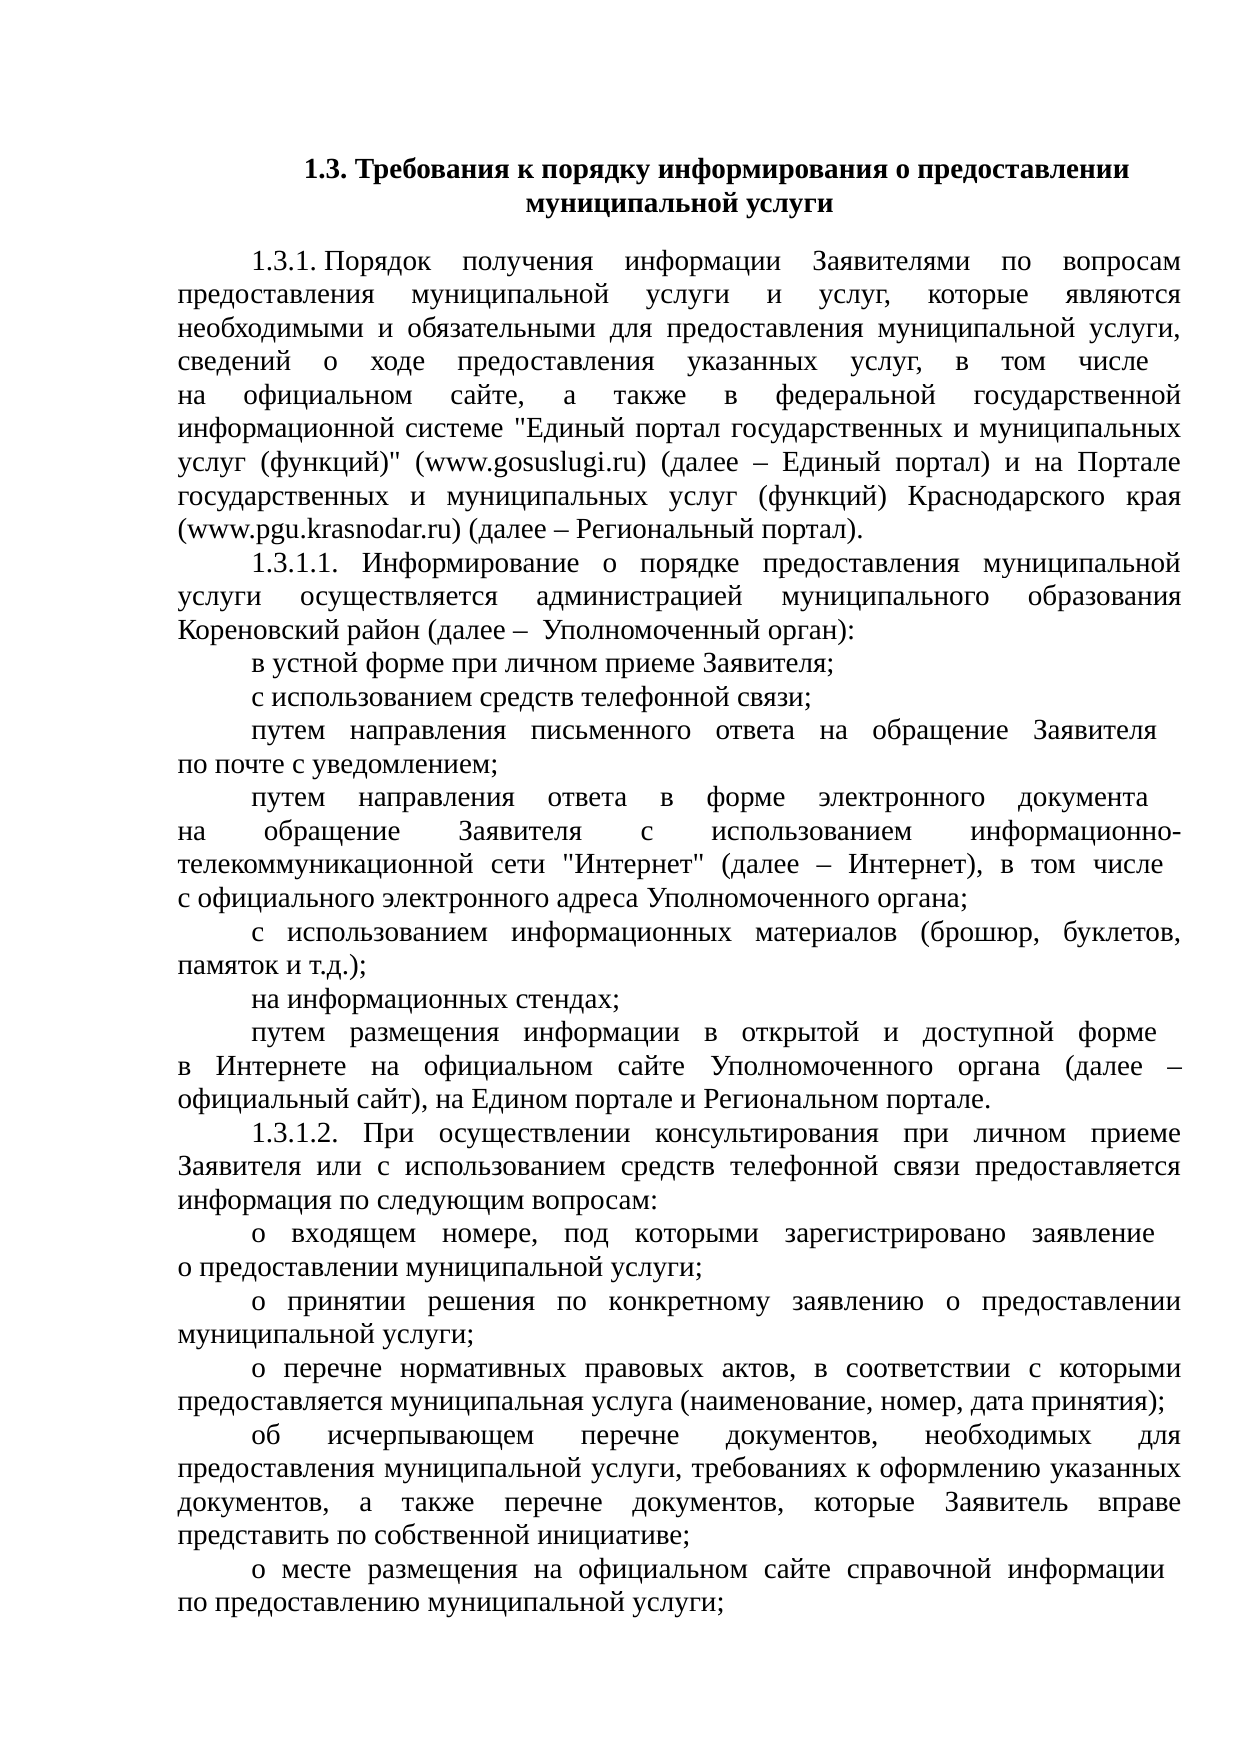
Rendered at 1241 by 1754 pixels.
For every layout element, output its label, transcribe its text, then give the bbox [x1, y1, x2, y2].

text путем направления ответа в форме электронного документа на обращение Заявителя с использованием информационно-телекоммуникационной сети "Интернет" (далее – Интернет), в том числе с официального электронного адреса Уполномоченного органа; [177, 779, 1182, 914]
text 1.3.1.1. Информирование о порядке предоставления муниципальной услуги осуществляется администрацией муниципального образования Кореновский район (далее – Уполномоченный орган): [177, 545, 1182, 645]
text на информационных стендах; [177, 981, 1182, 1014]
text о перечне нормативных правовых актов, в соответствии с которыми предоставляется муниципальная услуга (наименование, номер, дата принятия); [177, 1350, 1182, 1417]
text путем размещения информации в открытой и доступной форме в Интернете на официальном сайте Уполномоченного органа (далее – официальный сайт), на Едином портале и Региональном портале. [177, 1014, 1182, 1115]
text 1.3.1. Порядок получения информации Заявителями по вопросам предоставления муниципальной услуги и услуг, которые являются необходимыми и обязательными для предоставления муниципальной услуги, сведений о ходе предоставления указанных услуг, в том числе на официальном сайте, а также в федеральной государственной информационной системе "Единый портал государственных и муниципальных услуг (функций)" (www.gosuslugi.ru) (далее – Единый портал) и на Портале государственных и муниципальных услуг (функций) Краснодарского края (www.pgu.krasnodar.ru) (далее – Региональный портал). [177, 243, 1182, 545]
text 1.3. Требования к порядку информирования о предоставлении муниципальной услуги [177, 152, 1182, 219]
text в устной форме при личном приеме Заявителя; [177, 645, 1182, 679]
text путем направления письменного ответа на обращение Заявителя по почте с уведомлением; [177, 712, 1182, 779]
text об исчерпывающем перечне документов, необходимых для предоставления муниципальной услуги, требованиях к оформлению указанных документов, а также перечне документов, которые Заявитель вправе представить по собственной инициативе; [177, 1417, 1182, 1551]
text с использованием средств телефонной связи; [177, 679, 1182, 712]
text с использованием информационных материалов (брошюр, буклетов, памяток и т.д.); [177, 914, 1182, 981]
text о месте размещения на официальном сайте справочной информации по предоставлению муниципальной услуги; [177, 1551, 1182, 1618]
text 1.3.1.2. При осуществлении консультирования при личном приеме Заявителя или с использованием средств телефонной связи предоставляется информация по следующим вопросам: [177, 1115, 1182, 1216]
text о входящем номере, под которыми зарегистрировано заявление о предоставлении муниципальной услуги; [177, 1216, 1182, 1283]
text о принятии решения по конкретному заявлению о предоставлении муниципальной услуги; [177, 1283, 1182, 1350]
